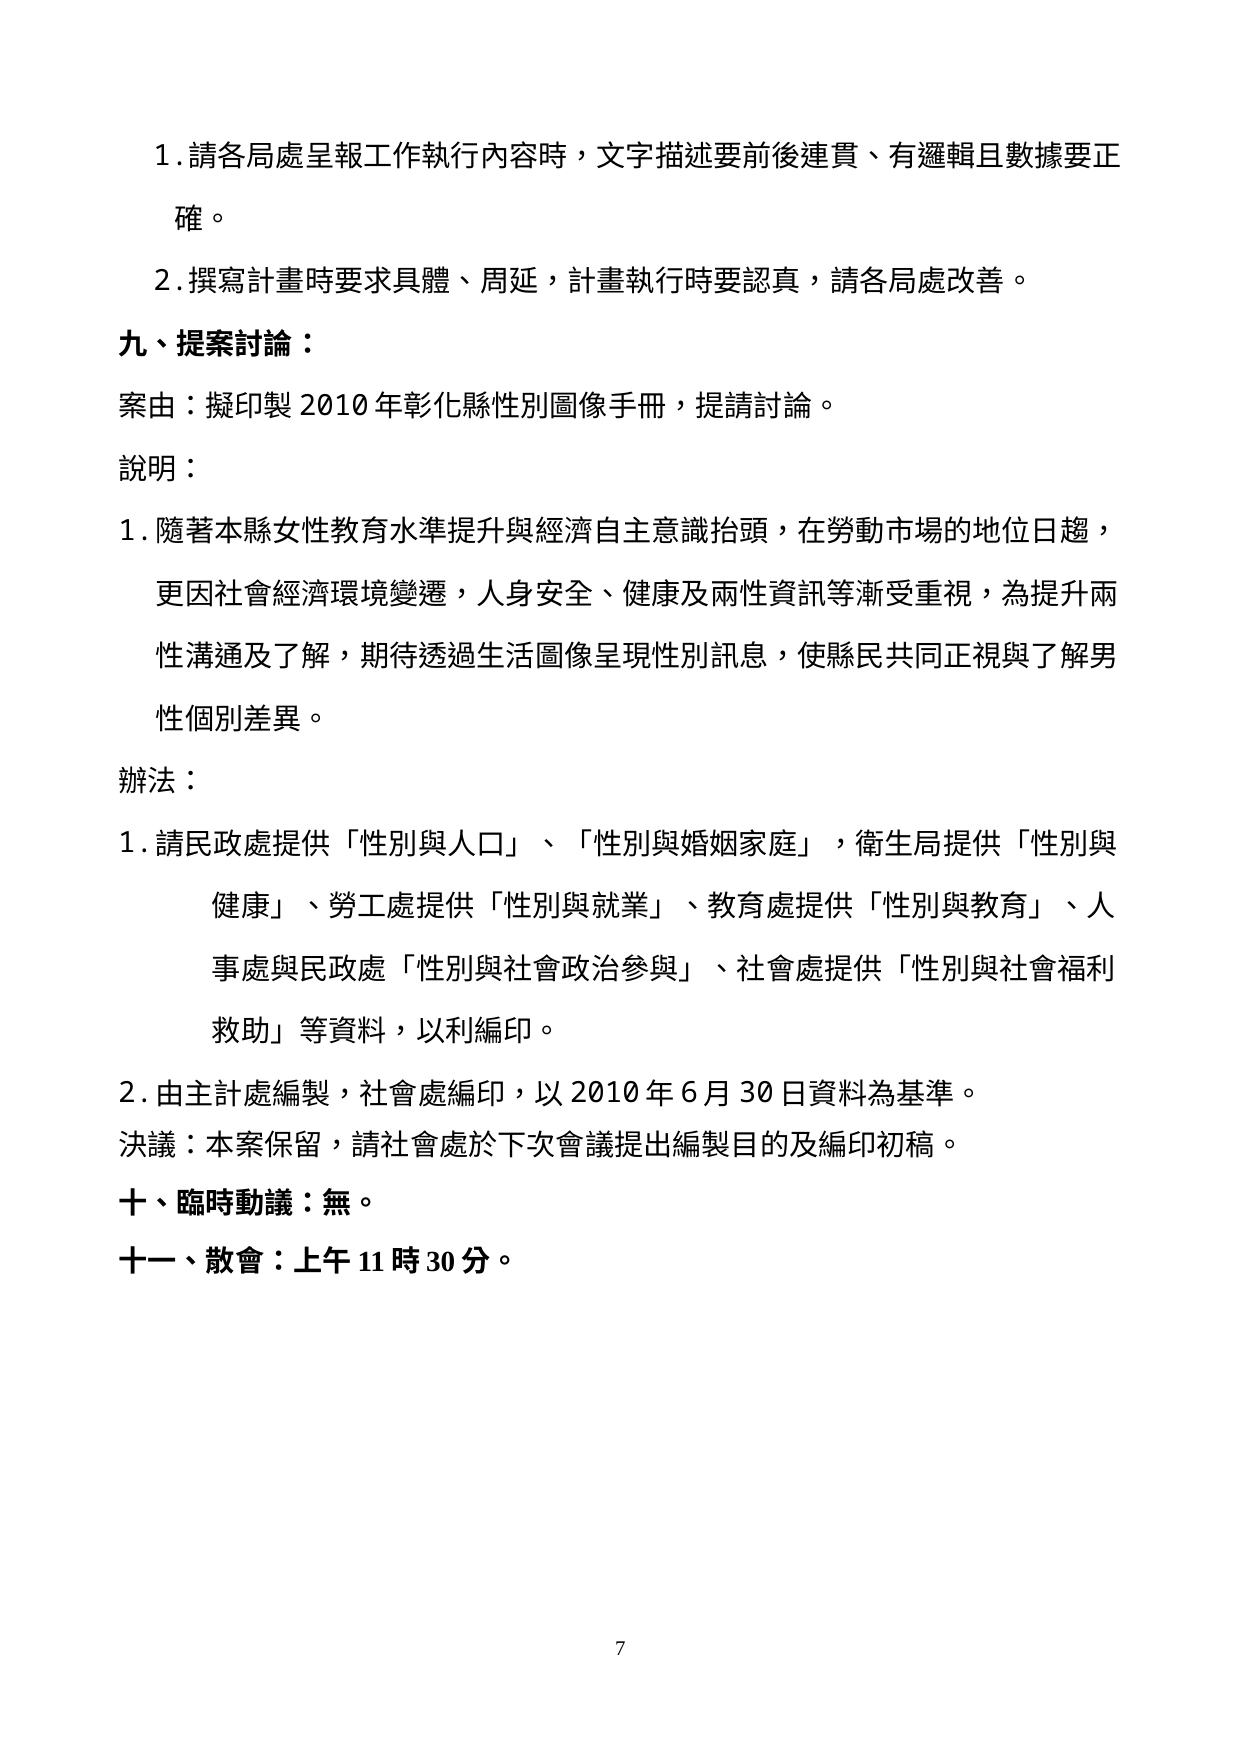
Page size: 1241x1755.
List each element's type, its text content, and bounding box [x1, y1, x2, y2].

text 九、提案討論： [118, 300, 1122, 362]
text 十、臨時動議：無。 [118, 1166, 1122, 1225]
text 案由：擬印製2010年彰化縣性別圖像手冊，提請討論。 [118, 362, 1122, 425]
text 說明： [118, 425, 1122, 487]
text 2.撰寫計畫時要求具體、周延，計畫執行時要認真，請各局處改善。 [118, 237, 1122, 300]
text 1.請各局處呈報工作執行內容時，文字描述要前後連貫、有邏輯且數據要正確。 [118, 112, 1122, 237]
list 由主計處編製，社會處編印，以2010年6月30日資料為基準。 [118, 1050, 1122, 1112]
text 十一、散會：上午11時30分。 [118, 1225, 1122, 1283]
text 決議：本案保留，請社會處於下次會議提出編製目的及編印初稿。 [118, 1112, 1122, 1166]
list 請民政處提供「性別與人口」、「性別與婚姻家庭」，衛生局提供「性別與健康」、勞工處提供「性別與就業」、教育處提供「性別與教育」、人事處與民政處「性別與社會政治參與」、社會處提供「性別與社會福利救助」等資料，以利編印。 [118, 800, 1122, 1050]
text 辦法： [118, 737, 1122, 800]
list 隨著本縣女性教育水準提升與經濟自主意識抬頭，在勞動市場的地位日趨，更因社會經濟環境變遷，人身安全、健康及兩性資訊等漸受重視，為提升兩性溝通及了解，期待透過生活圖像呈現性別訊息，使縣民共同正視與了解男性個別差異。 [118, 487, 1122, 737]
